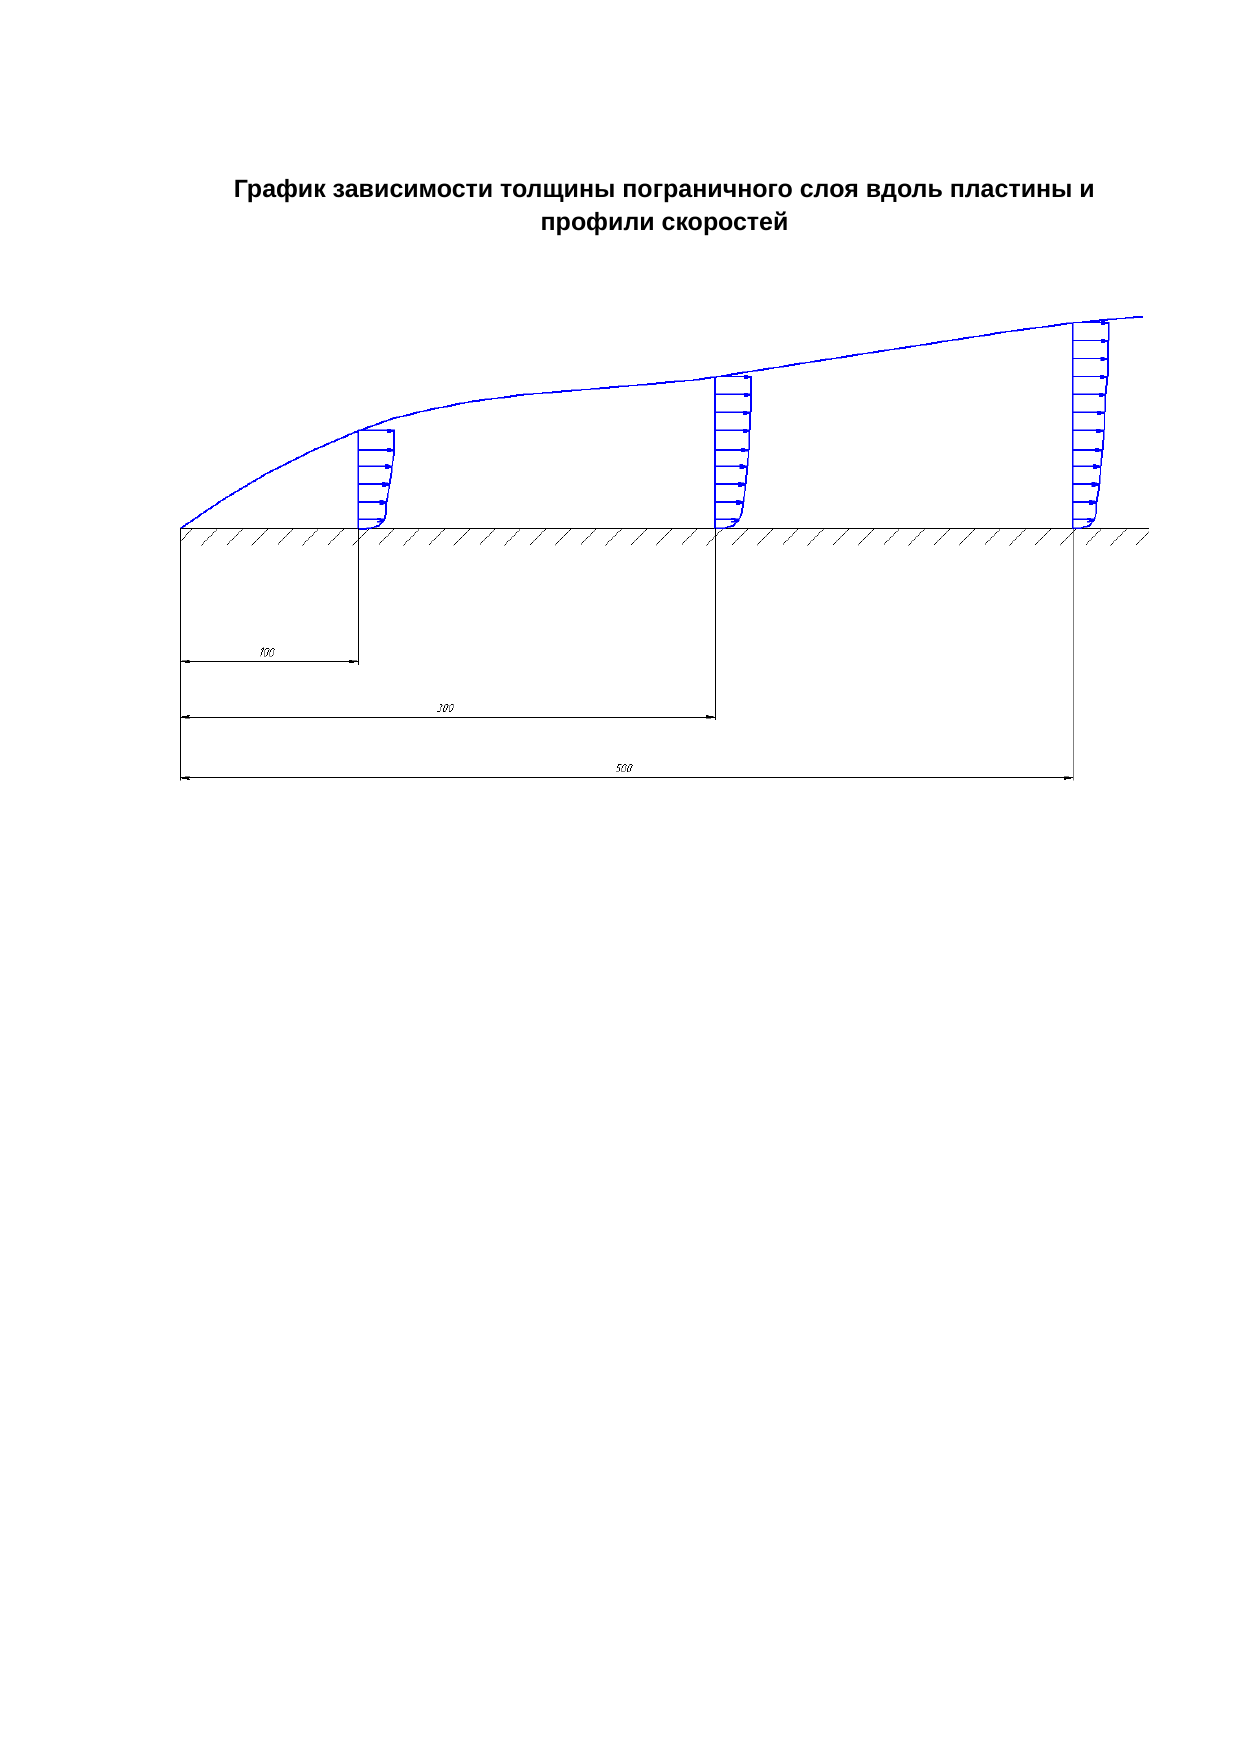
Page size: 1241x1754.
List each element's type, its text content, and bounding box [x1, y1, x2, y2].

picture [177, 314, 1153, 785]
text График зависимости толщины пограничного слоя вдоль пластины и профили скоростей [177, 174, 1152, 236]
